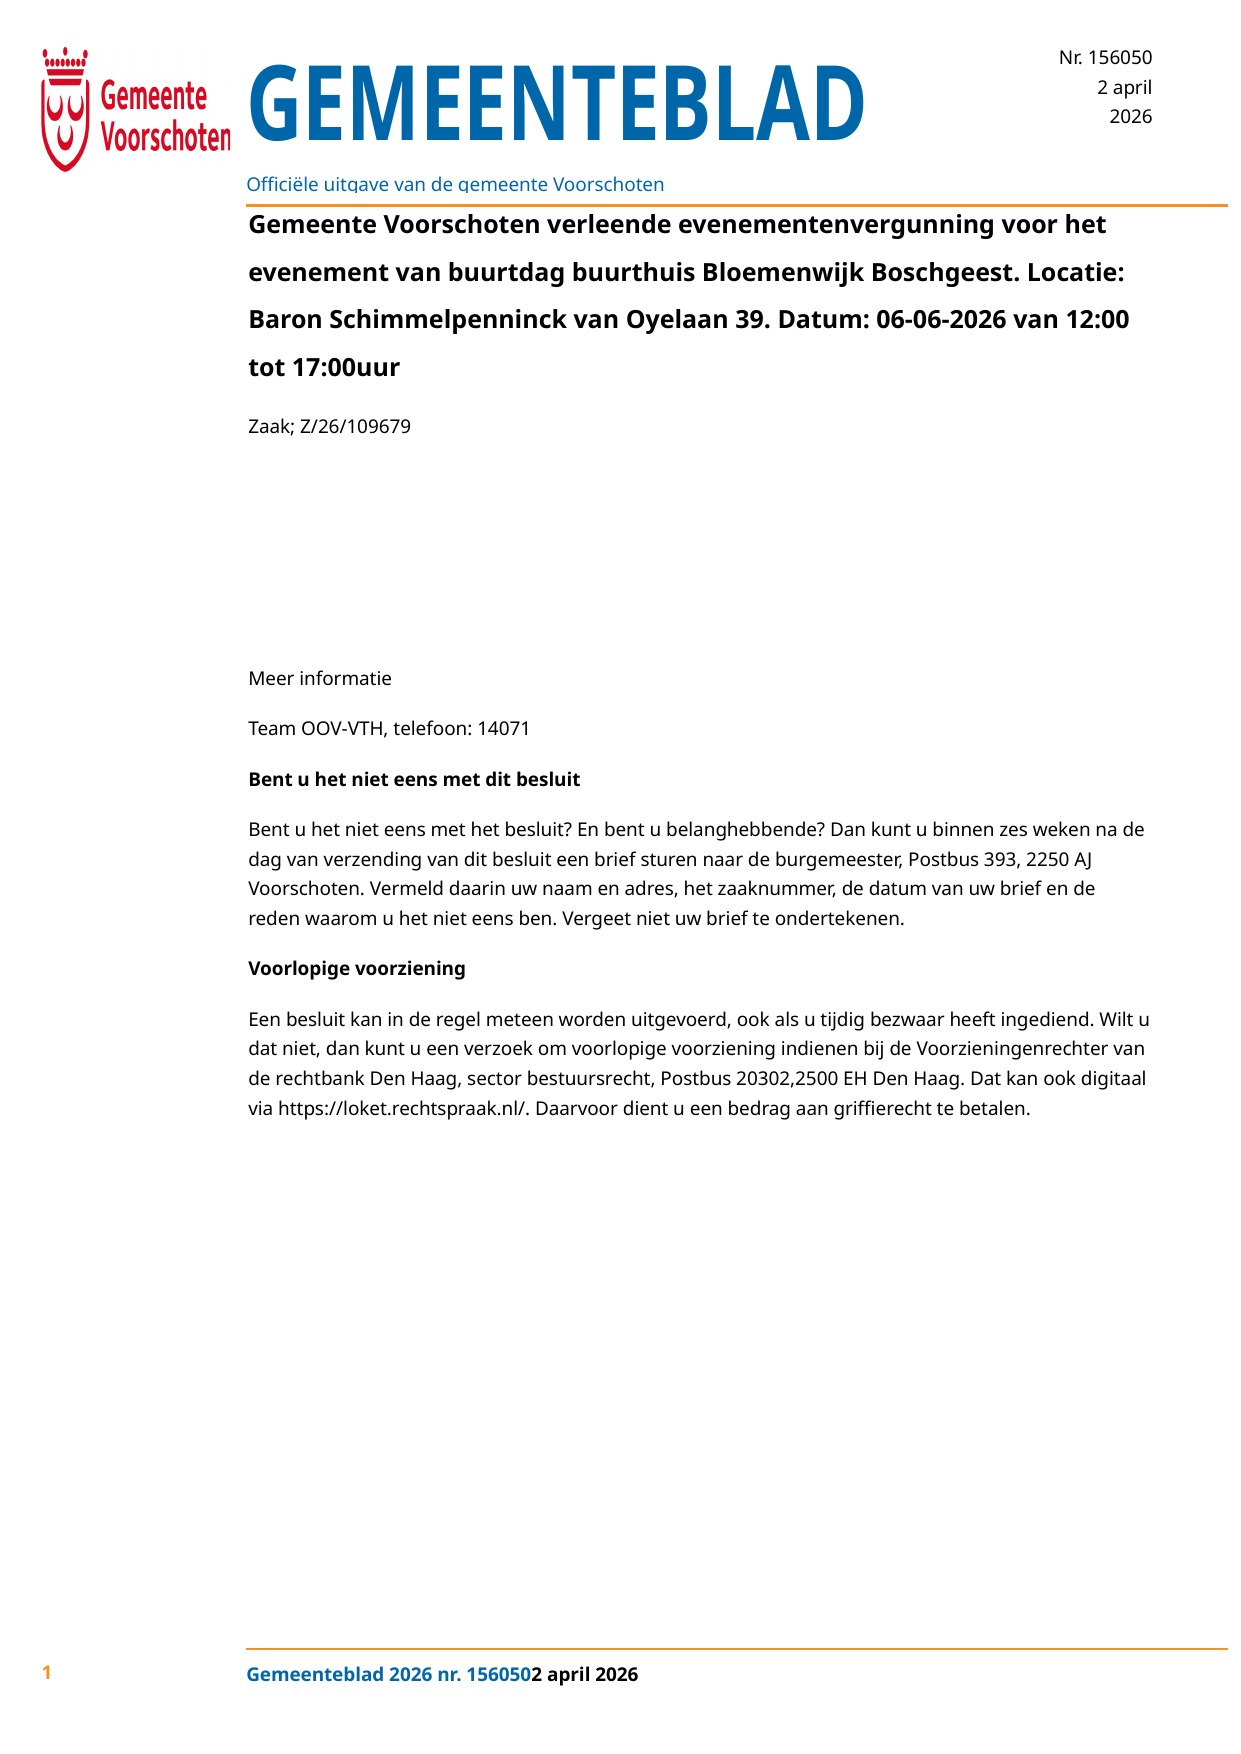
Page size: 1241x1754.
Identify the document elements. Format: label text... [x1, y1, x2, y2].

text Meer informatie [248, 665, 1152, 691]
text Bent u het niet eens met het besluit? En bent u belanghebbende? Dan kunt u binnen zes weken na de dag van verzending van dit besluit een brief sturen naar de burgemeester, Postbus 393, 2250 AJ Voorschoten. Vermeld daarin uw naam en adres, het zaaknummer, de datum van uw brief en de reden waarom u het niet eens ben. Vergeet niet uw brief te ondertekenen. [248, 816, 1152, 931]
text Een besluit kan in de regel meteen worden uitgevoerd, ook als u tijdig bezwaar heeft ingediend. Wilt u dat niet, dan kunt u een verzoek om voorlopige voorziening indienen bij de Voorzieningenrechter van de rechtbank Den Haag, sector bestuursrecht, Postbus 20302,2500 EH Den Haag. Dat kan ook digitaal via https://loket.rechtspraak.nl/. Daarvoor dient u een bedrag aan griffierecht te betalen. [248, 1006, 1152, 1121]
text Team OOV-VTH, telefoon: 14071 [248, 716, 1152, 741]
text Zaak; Z/26/109679 [248, 413, 1152, 439]
text Gemeente Voorschoten verleende evenementenvergunning voor het evenement van buurtdag buurthuis Bloemenwijk Boschgeest. Locatie: Baron Schimmelpenninck van Oyelaan 39. Datum: 06-06-2026 van 12:00 tot 17:00uur [248, 207, 1152, 384]
picture [41, 47, 231, 172]
text Bent u het niet eens met dit besluit [248, 766, 1152, 792]
text Voorlopige voorziening [248, 956, 1152, 981]
